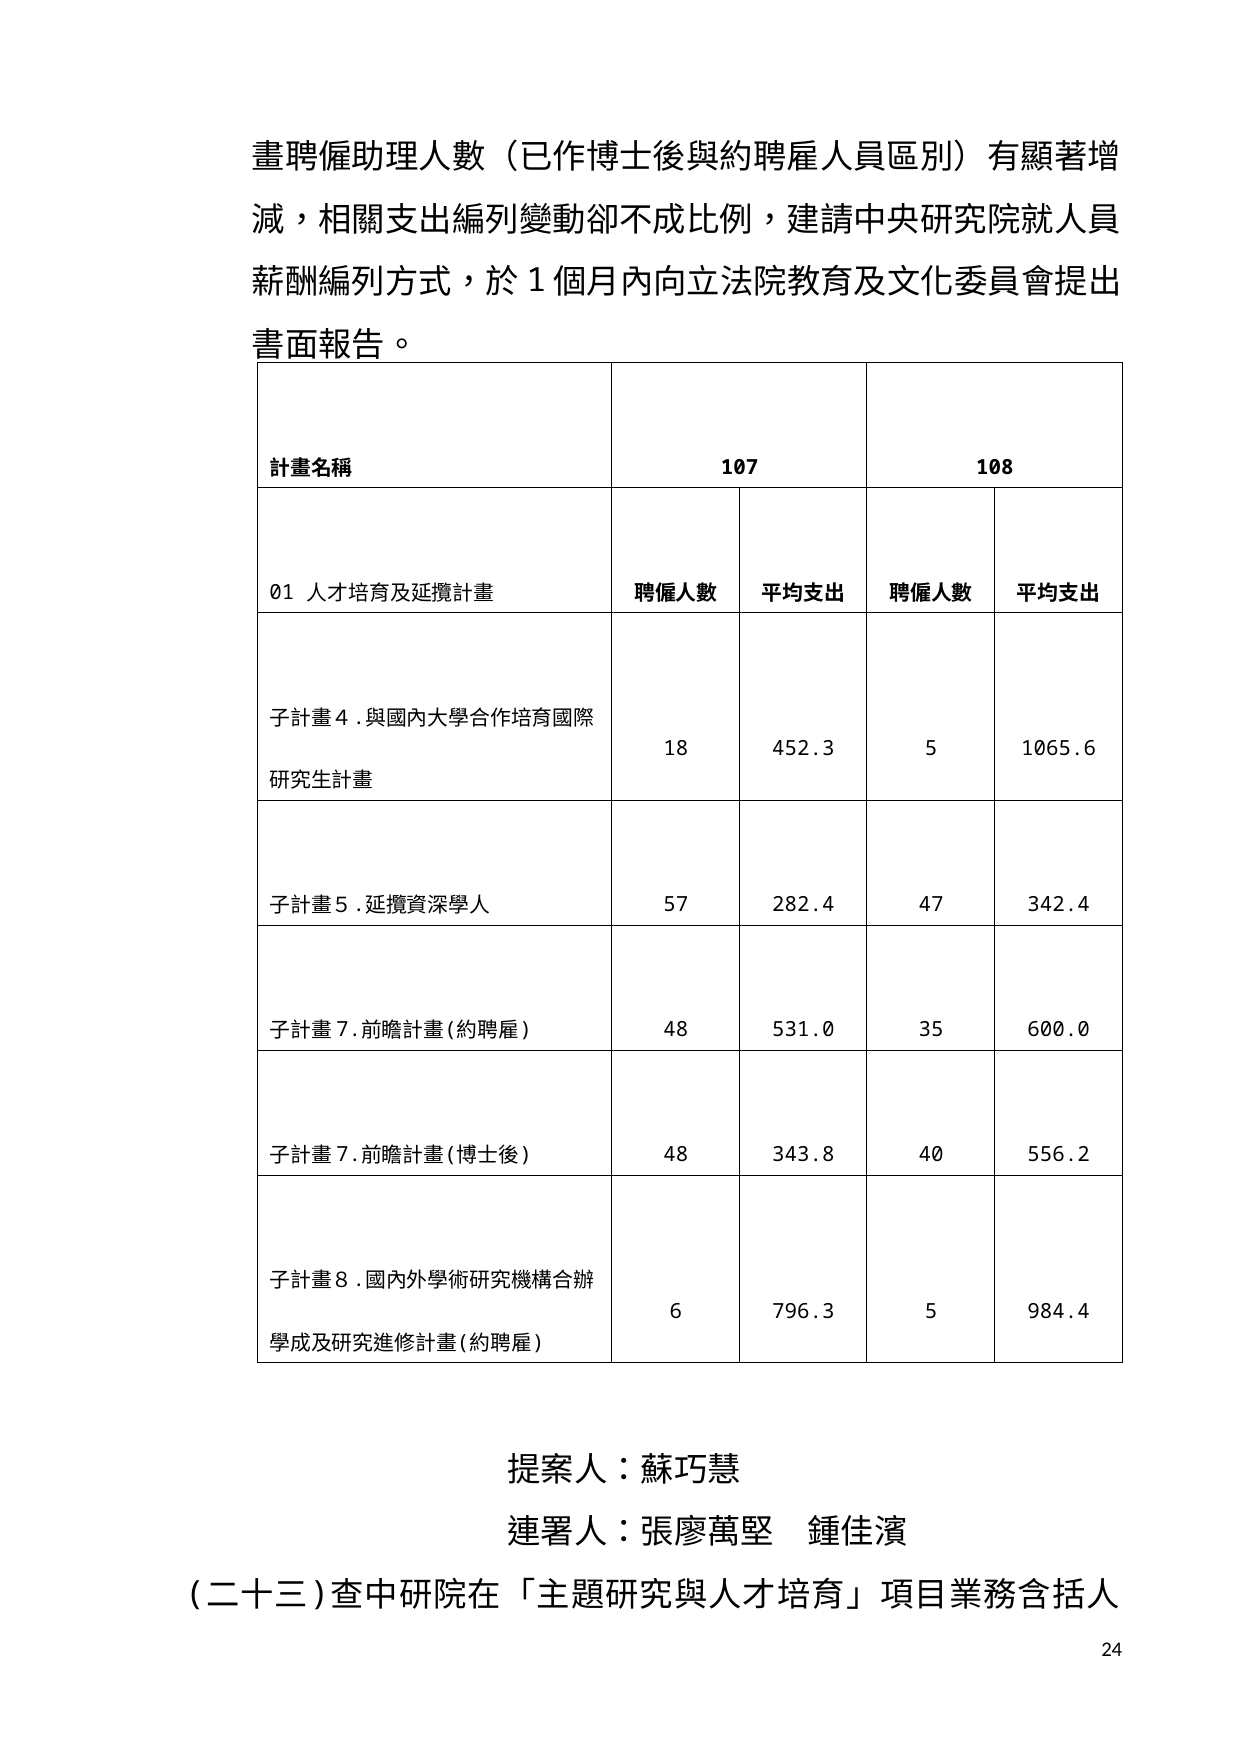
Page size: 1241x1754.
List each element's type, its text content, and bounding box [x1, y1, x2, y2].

table_cell 531.0 [740, 926, 866, 1050]
table_cell 796.3 [740, 1176, 866, 1362]
table_cell 48 [612, 926, 739, 1050]
table_cell 01 人才培育及延攬計畫 [258, 488, 611, 612]
table_header 計畫名稱 [258, 363, 611, 487]
table_cell 子計畫４.與國內大學合作培育國際研究生計畫 [258, 613, 611, 800]
table_cell 平均支出 [995, 488, 1122, 612]
table_cell 聘僱人數 [612, 488, 739, 612]
text 連署人：張廖萬堅 鍾佳濱 [147, 1487, 1122, 1550]
table_cell 子計畫7.前瞻計畫(博士後) [258, 1051, 611, 1175]
table_cell 18 [612, 613, 739, 800]
table_cell 子計畫５.延攬資深學人 [258, 801, 611, 925]
table_cell 子計畫7.前瞻計畫(約聘雇) [258, 926, 611, 1050]
table_cell 40 [867, 1051, 994, 1175]
table_cell 984.4 [995, 1176, 1122, 1362]
table_cell 平均支出 [740, 488, 866, 612]
table_cell 1065.6 [995, 613, 1122, 800]
table_cell 5 [867, 613, 994, 800]
text 提案人：蘇巧慧 [147, 1425, 1122, 1487]
table_cell 556.2 [995, 1051, 1122, 1175]
table_cell 聘僱人數 [867, 488, 994, 612]
table_header 107 [612, 363, 866, 487]
table_cell 47 [867, 801, 994, 925]
table_header 108 [867, 363, 1122, 487]
text 畫聘僱助理人數（已作博士後與約聘雇人員區別）有顯著增減，相關支出編列變動卻不成比例，建請中央研究院就人員薪酬編列方式，於1個月內向立法院教育及文化委員會提出書面報告。 [185, 112, 1122, 362]
table_cell 342.4 [995, 801, 1122, 925]
text (二十三)查中研院在「主題研究與人才培育」項目業務含括人 [185, 1550, 1122, 1612]
table_cell 452.3 [740, 613, 866, 800]
table_cell 子計畫８.國內外學術研究機構合辦學成及研究進修計畫(約聘雇) [258, 1176, 611, 1362]
table_cell 5 [867, 1176, 994, 1362]
table_cell 6 [612, 1176, 739, 1362]
table_cell 600.0 [995, 926, 1122, 1050]
table_cell 282.4 [740, 801, 866, 925]
table_cell 343.8 [740, 1051, 866, 1175]
table_cell 35 [867, 926, 994, 1050]
table_cell 57 [612, 801, 739, 925]
table_cell 48 [612, 1051, 739, 1175]
